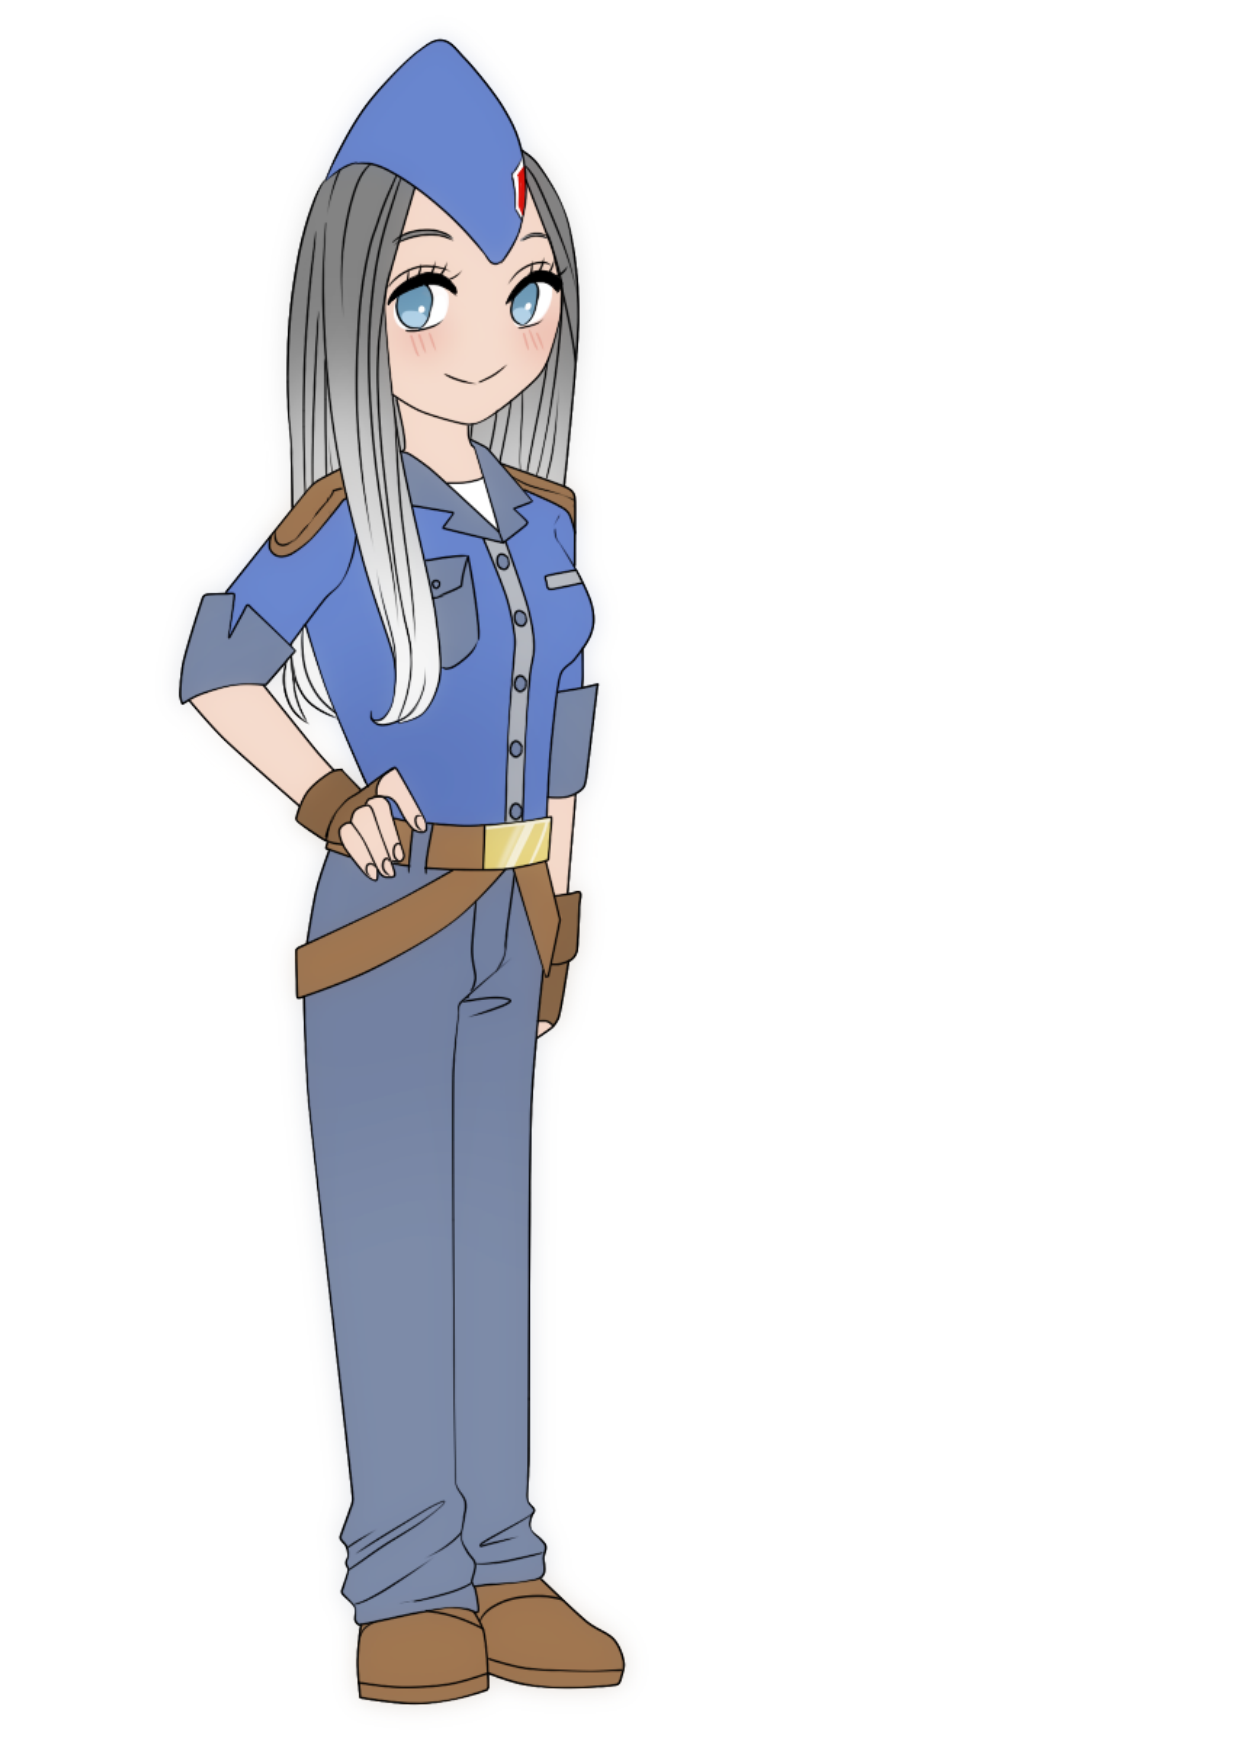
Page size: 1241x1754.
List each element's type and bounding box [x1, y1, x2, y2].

picture [118, 0, 744, 1754]
